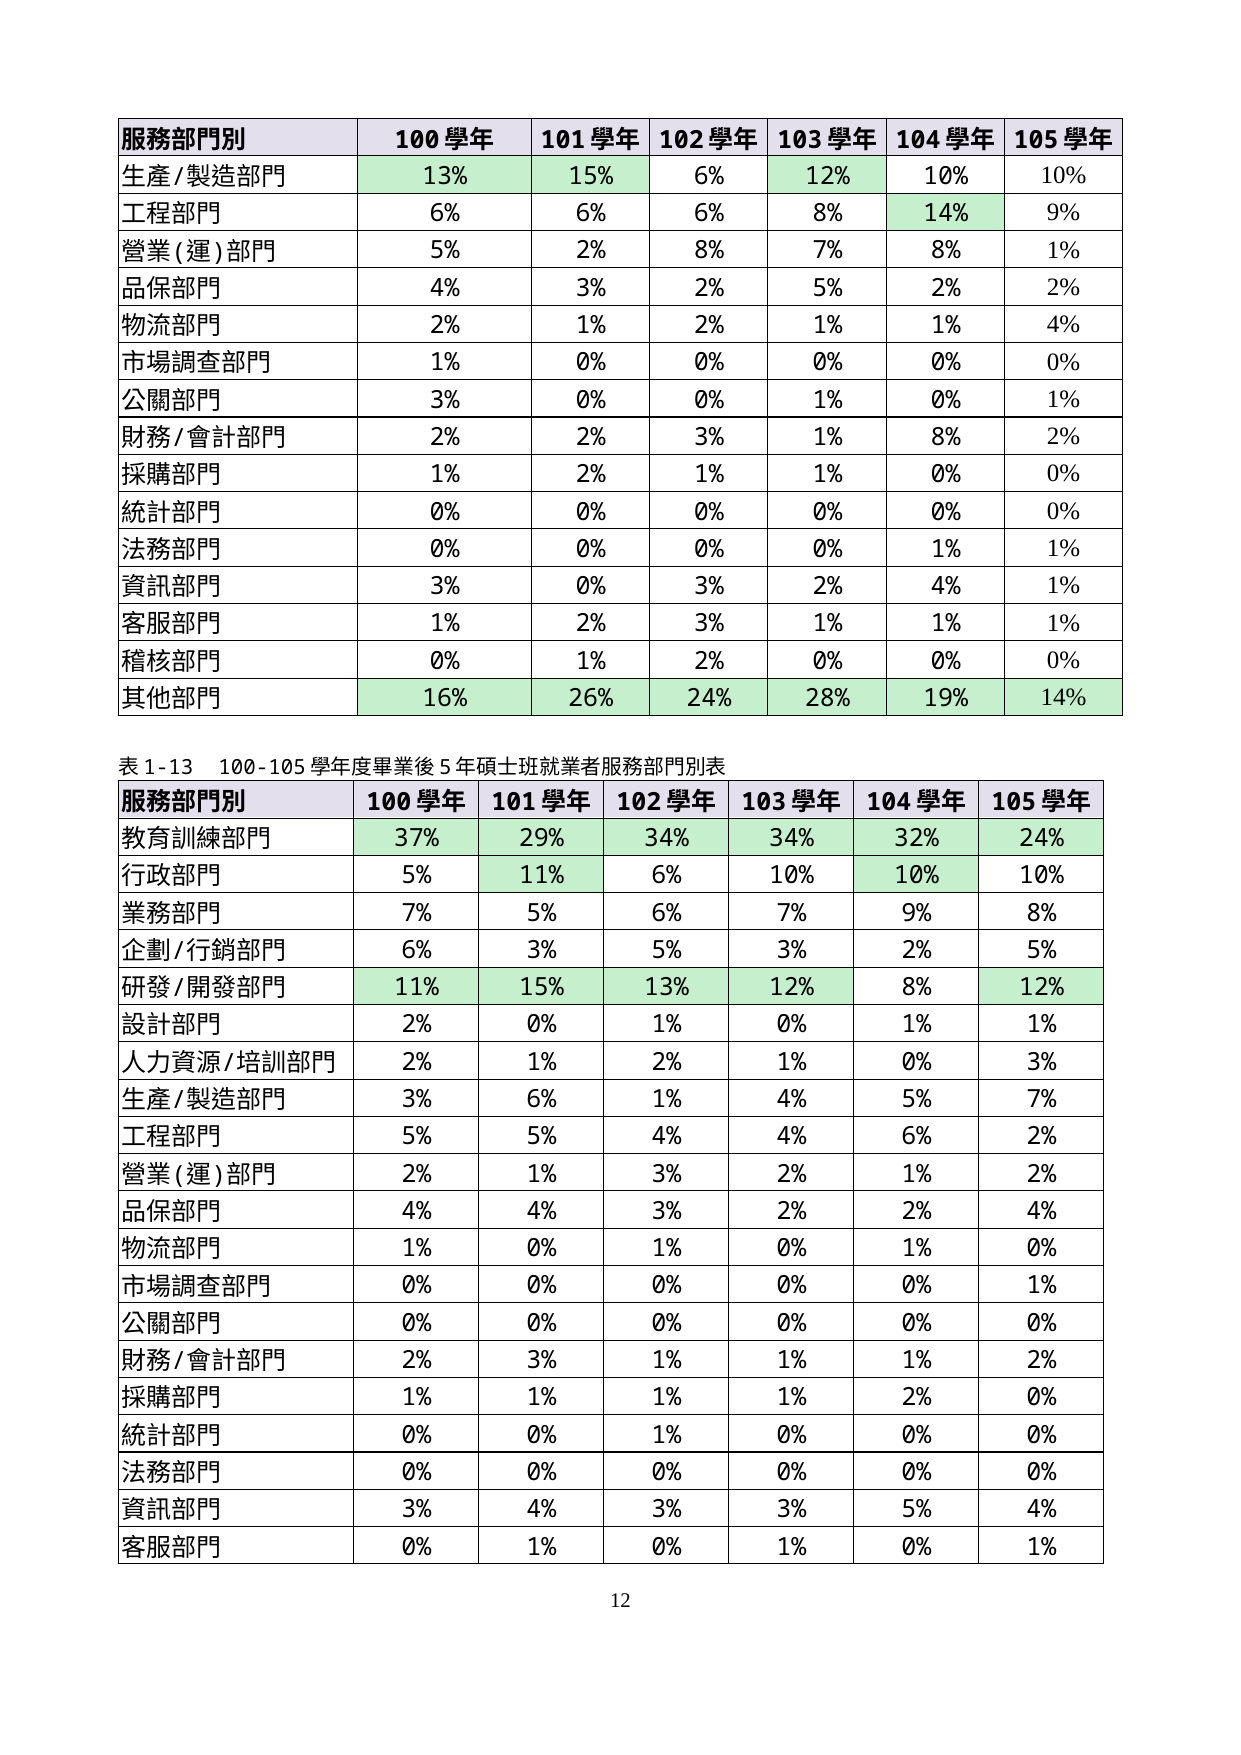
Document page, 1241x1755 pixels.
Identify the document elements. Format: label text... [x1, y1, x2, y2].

table_cell 2% [979, 1154, 1103, 1190]
table_header 102學年 [650, 119, 767, 155]
table_cell 2% [532, 231, 649, 267]
table_cell 1% [729, 1378, 853, 1414]
table_cell 0% [604, 1266, 728, 1302]
table_cell 5% [479, 1117, 603, 1153]
table_cell 0% [479, 1415, 603, 1451]
table_cell 1% [854, 1229, 978, 1265]
table_cell 0% [887, 641, 1004, 677]
table_cell 4% [1005, 306, 1122, 342]
table_cell 3% [650, 418, 767, 454]
table_cell 2% [854, 1378, 978, 1414]
table_cell 0% [479, 1266, 603, 1302]
table_header 102學年 [604, 781, 728, 817]
table_cell 2% [604, 1042, 728, 1078]
table_cell 設計部門 [119, 1005, 353, 1041]
table_cell 2% [532, 604, 649, 640]
table_cell 0% [479, 1303, 603, 1339]
table_cell 8% [887, 418, 1004, 454]
table_cell 13% [604, 968, 728, 1004]
table_cell 1% [1005, 604, 1122, 640]
table_cell 2% [650, 306, 767, 342]
table_cell 2% [532, 418, 649, 454]
table_cell 4% [979, 1490, 1103, 1526]
table_cell 6% [354, 930, 478, 967]
table_cell 0% [650, 343, 767, 379]
table_cell 1% [979, 1527, 1103, 1563]
text 表1-13 100-105學年度畢業後5年碩士班就業者服務部門別表 [118, 750, 1122, 780]
table_cell 2% [354, 1154, 478, 1190]
table_cell 0% [887, 380, 1004, 416]
table_cell 1% [532, 641, 649, 677]
table_cell 0% [887, 343, 1004, 379]
table_cell 4% [604, 1117, 728, 1153]
table_cell 1% [479, 1527, 603, 1563]
table_cell 1% [1005, 231, 1122, 267]
table_cell 8% [887, 231, 1004, 267]
table_cell 1% [604, 1415, 728, 1451]
table_cell 12% [979, 968, 1103, 1004]
table_cell 3% [358, 567, 531, 603]
table_cell 1% [650, 455, 767, 491]
table_cell 12% [729, 968, 853, 1004]
table_cell 1% [604, 1080, 728, 1116]
table_cell 1% [354, 1378, 478, 1414]
table_cell 教育訓練部門 [119, 819, 353, 855]
table_cell 3% [354, 1490, 478, 1526]
table_cell 0% [887, 455, 1004, 491]
table_cell 3% [979, 1042, 1103, 1078]
table_cell 0% [768, 492, 886, 528]
table_cell 5% [479, 893, 603, 929]
table_cell 1% [854, 1341, 978, 1377]
table_cell 15% [532, 156, 649, 193]
table_cell 0% [354, 1527, 478, 1563]
table_cell 3% [354, 1080, 478, 1116]
table_cell 企劃/行銷部門 [119, 930, 353, 967]
table_cell 3% [650, 604, 767, 640]
table_cell 0% [358, 492, 531, 528]
table_cell 0% [532, 567, 649, 603]
table_cell 2% [354, 1005, 478, 1041]
table_cell 3% [479, 1341, 603, 1377]
table_cell 5% [354, 1117, 478, 1153]
table_cell 2% [979, 1341, 1103, 1377]
table_cell 生產/製造部門 [119, 1080, 353, 1116]
table_cell 採購部門 [119, 455, 357, 491]
table_cell 1% [768, 306, 886, 342]
table_cell 5% [854, 1490, 978, 1526]
table_cell 6% [854, 1117, 978, 1153]
table_cell 9% [1005, 194, 1122, 230]
table_cell 4% [479, 1191, 603, 1228]
table_cell 8% [854, 968, 978, 1004]
table_cell 8% [768, 194, 886, 230]
table_cell 3% [479, 930, 603, 967]
table_cell 5% [768, 268, 886, 304]
table_cell 0% [979, 1453, 1103, 1489]
table_cell 客服部門 [119, 604, 357, 640]
table_cell 營業(運)部門 [119, 231, 357, 267]
table_cell 2% [358, 306, 531, 342]
table_cell 0% [768, 641, 886, 677]
table_cell 其他部門 [119, 679, 357, 715]
table_cell 市場調查部門 [119, 343, 357, 379]
table_cell 1% [354, 1229, 478, 1265]
table_cell 工程部門 [119, 194, 357, 230]
table_cell 1% [768, 380, 886, 416]
table_cell 5% [979, 930, 1103, 967]
table_cell 1% [358, 604, 531, 640]
table_cell 財務/會計部門 [119, 1341, 353, 1377]
table_header 服務部門別 [119, 119, 357, 155]
table_cell 0% [532, 343, 649, 379]
table_cell 2% [887, 268, 1004, 304]
table_cell 2% [854, 930, 978, 967]
table_cell 採購部門 [119, 1378, 353, 1414]
table_cell 0% [532, 492, 649, 528]
table_cell 工程部門 [119, 1117, 353, 1153]
table_cell 資訊部門 [119, 1490, 353, 1526]
table_cell 0% [604, 1453, 728, 1489]
table_cell 0% [979, 1378, 1103, 1414]
table_cell 生產/製造部門 [119, 156, 357, 193]
table_cell 0% [768, 343, 886, 379]
table_cell 3% [532, 268, 649, 304]
table_cell 1% [479, 1378, 603, 1414]
table_cell 10% [729, 856, 853, 892]
table_cell 3% [650, 567, 767, 603]
table_header 104學年 [887, 119, 1004, 155]
table_cell 0% [854, 1303, 978, 1339]
table_cell 1% [1005, 529, 1122, 566]
table_cell 客服部門 [119, 1527, 353, 1563]
table_cell 0% [854, 1266, 978, 1302]
table_cell 34% [729, 819, 853, 855]
table_cell 0% [854, 1042, 978, 1078]
table_cell 1% [729, 1527, 853, 1563]
table_cell 0% [729, 1229, 853, 1265]
table_cell 16% [358, 679, 531, 715]
table_cell 1% [604, 1005, 728, 1041]
table_cell 29% [479, 819, 603, 855]
table_cell 2% [354, 1341, 478, 1377]
table_cell 34% [604, 819, 728, 855]
table_cell 2% [979, 1117, 1103, 1153]
table_cell 5% [604, 930, 728, 967]
table_cell 資訊部門 [119, 567, 357, 603]
table_cell 1% [887, 529, 1004, 566]
table_header 服務部門別 [119, 781, 353, 817]
table_cell 3% [729, 1490, 853, 1526]
table_cell 15% [479, 968, 603, 1004]
table_cell 0% [479, 1453, 603, 1489]
table_cell 4% [729, 1117, 853, 1153]
table_cell 7% [729, 893, 853, 929]
table_cell 1% [854, 1005, 978, 1041]
table_cell 0% [354, 1453, 478, 1489]
table_cell 6% [604, 856, 728, 892]
table_cell 1% [768, 604, 886, 640]
table_cell 0% [479, 1229, 603, 1265]
table_cell 5% [358, 231, 531, 267]
table_cell 2% [729, 1154, 853, 1190]
table_cell 14% [887, 194, 1004, 230]
table_cell 3% [604, 1490, 728, 1526]
table_cell 28% [768, 679, 886, 715]
table_cell 財務/會計部門 [119, 418, 357, 454]
table_cell 0% [979, 1415, 1103, 1451]
table_cell 6% [650, 194, 767, 230]
table_cell 2% [729, 1191, 853, 1228]
table_cell 37% [354, 819, 478, 855]
table_cell 1% [729, 1341, 853, 1377]
table_cell 7% [768, 231, 886, 267]
table_cell 1% [768, 455, 886, 491]
table_cell 6% [604, 893, 728, 929]
table_cell 1% [479, 1042, 603, 1078]
table_cell 11% [479, 856, 603, 892]
table_cell 4% [979, 1191, 1103, 1228]
table_cell 2% [854, 1191, 978, 1228]
table_cell 1% [729, 1042, 853, 1078]
table_cell 物流部門 [119, 1229, 353, 1265]
table_cell 0% [854, 1453, 978, 1489]
table_cell 6% [650, 156, 767, 193]
table_cell 12% [768, 156, 886, 193]
table_cell 0% [604, 1303, 728, 1339]
table_cell 公關部門 [119, 1303, 353, 1339]
table_cell 0% [1005, 492, 1122, 528]
table_header 101學年 [479, 781, 603, 817]
table_cell 1% [358, 455, 531, 491]
table_cell 0% [979, 1229, 1103, 1265]
table_cell 2% [1005, 418, 1122, 454]
table_header 105學年 [1005, 119, 1122, 155]
table_cell 0% [729, 1005, 853, 1041]
table_cell 1% [532, 306, 649, 342]
table_cell 法務部門 [119, 1453, 353, 1489]
table_cell 1% [979, 1266, 1103, 1302]
table_cell 0% [358, 641, 531, 677]
table_cell 稽核部門 [119, 641, 357, 677]
table_cell 2% [354, 1042, 478, 1078]
table_cell 9% [854, 893, 978, 929]
table_cell 品保部門 [119, 1191, 353, 1228]
table_cell 0% [354, 1415, 478, 1451]
table_cell 26% [532, 679, 649, 715]
table_header 101學年 [532, 119, 649, 155]
table_cell 1% [1005, 380, 1122, 416]
table_cell 1% [604, 1341, 728, 1377]
table_cell 10% [854, 856, 978, 892]
table_cell 2% [1005, 268, 1122, 304]
table_cell 0% [532, 529, 649, 566]
table_cell 10% [887, 156, 1004, 193]
table_cell 7% [979, 1080, 1103, 1116]
table_cell 1% [887, 306, 1004, 342]
table_cell 3% [604, 1191, 728, 1228]
table_cell 4% [358, 268, 531, 304]
table_cell 1% [604, 1229, 728, 1265]
table_cell 10% [1005, 156, 1122, 193]
table_cell 0% [729, 1303, 853, 1339]
table_cell 2% [650, 641, 767, 677]
table_cell 品保部門 [119, 268, 357, 304]
table_cell 0% [729, 1453, 853, 1489]
table_cell 0% [1005, 343, 1122, 379]
table_cell 0% [650, 529, 767, 566]
table_cell 32% [854, 819, 978, 855]
table_cell 3% [604, 1154, 728, 1190]
table_cell 5% [354, 856, 478, 892]
table_cell 1% [887, 604, 1004, 640]
table_cell 0% [354, 1266, 478, 1302]
table_cell 1% [358, 343, 531, 379]
table_cell 物流部門 [119, 306, 357, 342]
table_cell 2% [532, 455, 649, 491]
table_cell 0% [729, 1266, 853, 1302]
table_cell 1% [979, 1005, 1103, 1041]
table_cell 0% [768, 529, 886, 566]
table_header 100學年 [358, 119, 531, 155]
table_cell 0% [650, 380, 767, 416]
table_cell 4% [479, 1490, 603, 1526]
table_cell 市場調查部門 [119, 1266, 353, 1302]
table_cell 0% [604, 1527, 728, 1563]
table_cell 3% [729, 930, 853, 967]
table_cell 4% [887, 567, 1004, 603]
table_cell 1% [768, 418, 886, 454]
table_cell 7% [354, 893, 478, 929]
table_cell 2% [358, 418, 531, 454]
table_cell 3% [358, 380, 531, 416]
table_cell 24% [650, 679, 767, 715]
table_cell 法務部門 [119, 529, 357, 566]
table_cell 0% [854, 1527, 978, 1563]
table_cell 0% [1005, 641, 1122, 677]
table_cell 6% [479, 1080, 603, 1116]
table_cell 業務部門 [119, 893, 353, 929]
table_header 104學年 [854, 781, 978, 817]
table_cell 統計部門 [119, 492, 357, 528]
table_cell 14% [1005, 679, 1122, 715]
table_header 103學年 [768, 119, 886, 155]
table_cell 4% [729, 1080, 853, 1116]
table_cell 10% [979, 856, 1103, 892]
table_cell 行政部門 [119, 856, 353, 892]
table_cell 營業(運)部門 [119, 1154, 353, 1190]
table_header 100學年 [354, 781, 478, 817]
table_cell 0% [854, 1415, 978, 1451]
table_cell 0% [1005, 455, 1122, 491]
table_cell 統計部門 [119, 1415, 353, 1451]
table_cell 24% [979, 819, 1103, 855]
table_header 105學年 [979, 781, 1103, 817]
table_cell 5% [854, 1080, 978, 1116]
table_cell 6% [358, 194, 531, 230]
table_cell 2% [650, 268, 767, 304]
table_cell 19% [887, 679, 1004, 715]
table_cell 1% [604, 1378, 728, 1414]
table_cell 0% [729, 1415, 853, 1451]
table_cell 1% [854, 1154, 978, 1190]
table_header 103學年 [729, 781, 853, 817]
table_cell 0% [354, 1303, 478, 1339]
table_cell 8% [650, 231, 767, 267]
table_cell 1% [479, 1154, 603, 1190]
table_cell 0% [650, 492, 767, 528]
table_cell 11% [354, 968, 478, 1004]
table_cell 4% [354, 1191, 478, 1228]
table_cell 0% [479, 1005, 603, 1041]
table_cell 0% [532, 380, 649, 416]
table_cell 0% [887, 492, 1004, 528]
table_cell 0% [358, 529, 531, 566]
table_cell 13% [358, 156, 531, 193]
table_cell 6% [532, 194, 649, 230]
table_cell 2% [768, 567, 886, 603]
table_cell 人力資源/培訓部門 [119, 1042, 353, 1078]
table_cell 公關部門 [119, 380, 357, 416]
table_cell 1% [1005, 567, 1122, 603]
table_cell 0% [979, 1303, 1103, 1339]
table_cell 8% [979, 893, 1103, 929]
table_cell 研發/開發部門 [119, 968, 353, 1004]
